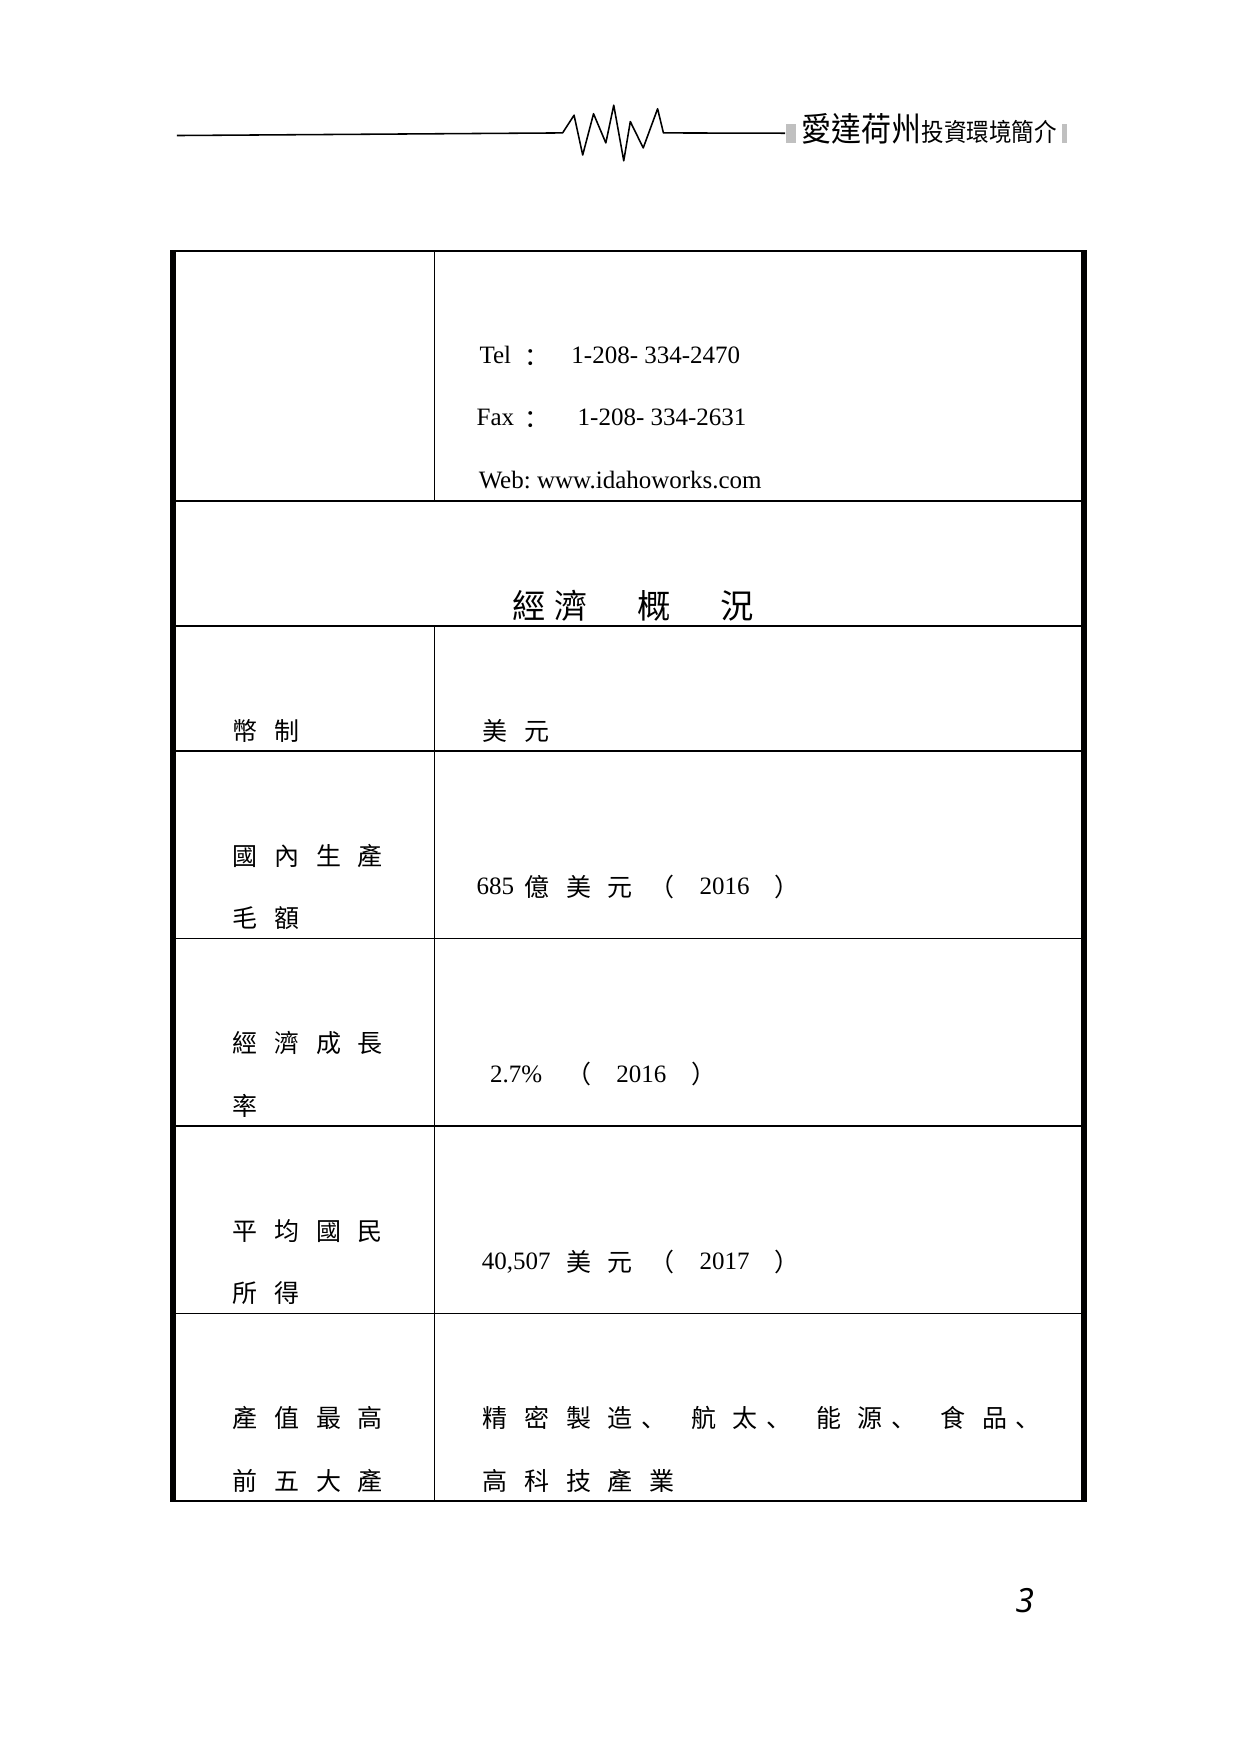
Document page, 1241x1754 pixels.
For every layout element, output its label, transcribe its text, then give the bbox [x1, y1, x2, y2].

table_cell 經濟成長率 [176, 939, 434, 1125]
table_cell 2.7%（2016） [435, 939, 1081, 1125]
table_cell 美元 [435, 627, 1081, 750]
table_cell 幣制 [176, 627, 434, 750]
table_cell 經濟 概 況 [176, 502, 1081, 625]
table_cell Tel：1-208- 334-2470 Fax：1-208- 334-2631 Web: www.idahoworks.com [435, 252, 1081, 500]
table_cell 產值最高前五大產 [176, 1314, 434, 1500]
table_cell 685億美元（2016） [435, 752, 1081, 938]
table_cell [176, 252, 434, 500]
table_cell 40,507美元（2017） [435, 1127, 1081, 1313]
table_cell 平均國民所得 [176, 1127, 434, 1313]
table_cell 國內生產毛額 [176, 752, 434, 938]
table_cell 精密製造、航太、能源、食品、高科技產業 [435, 1314, 1081, 1500]
